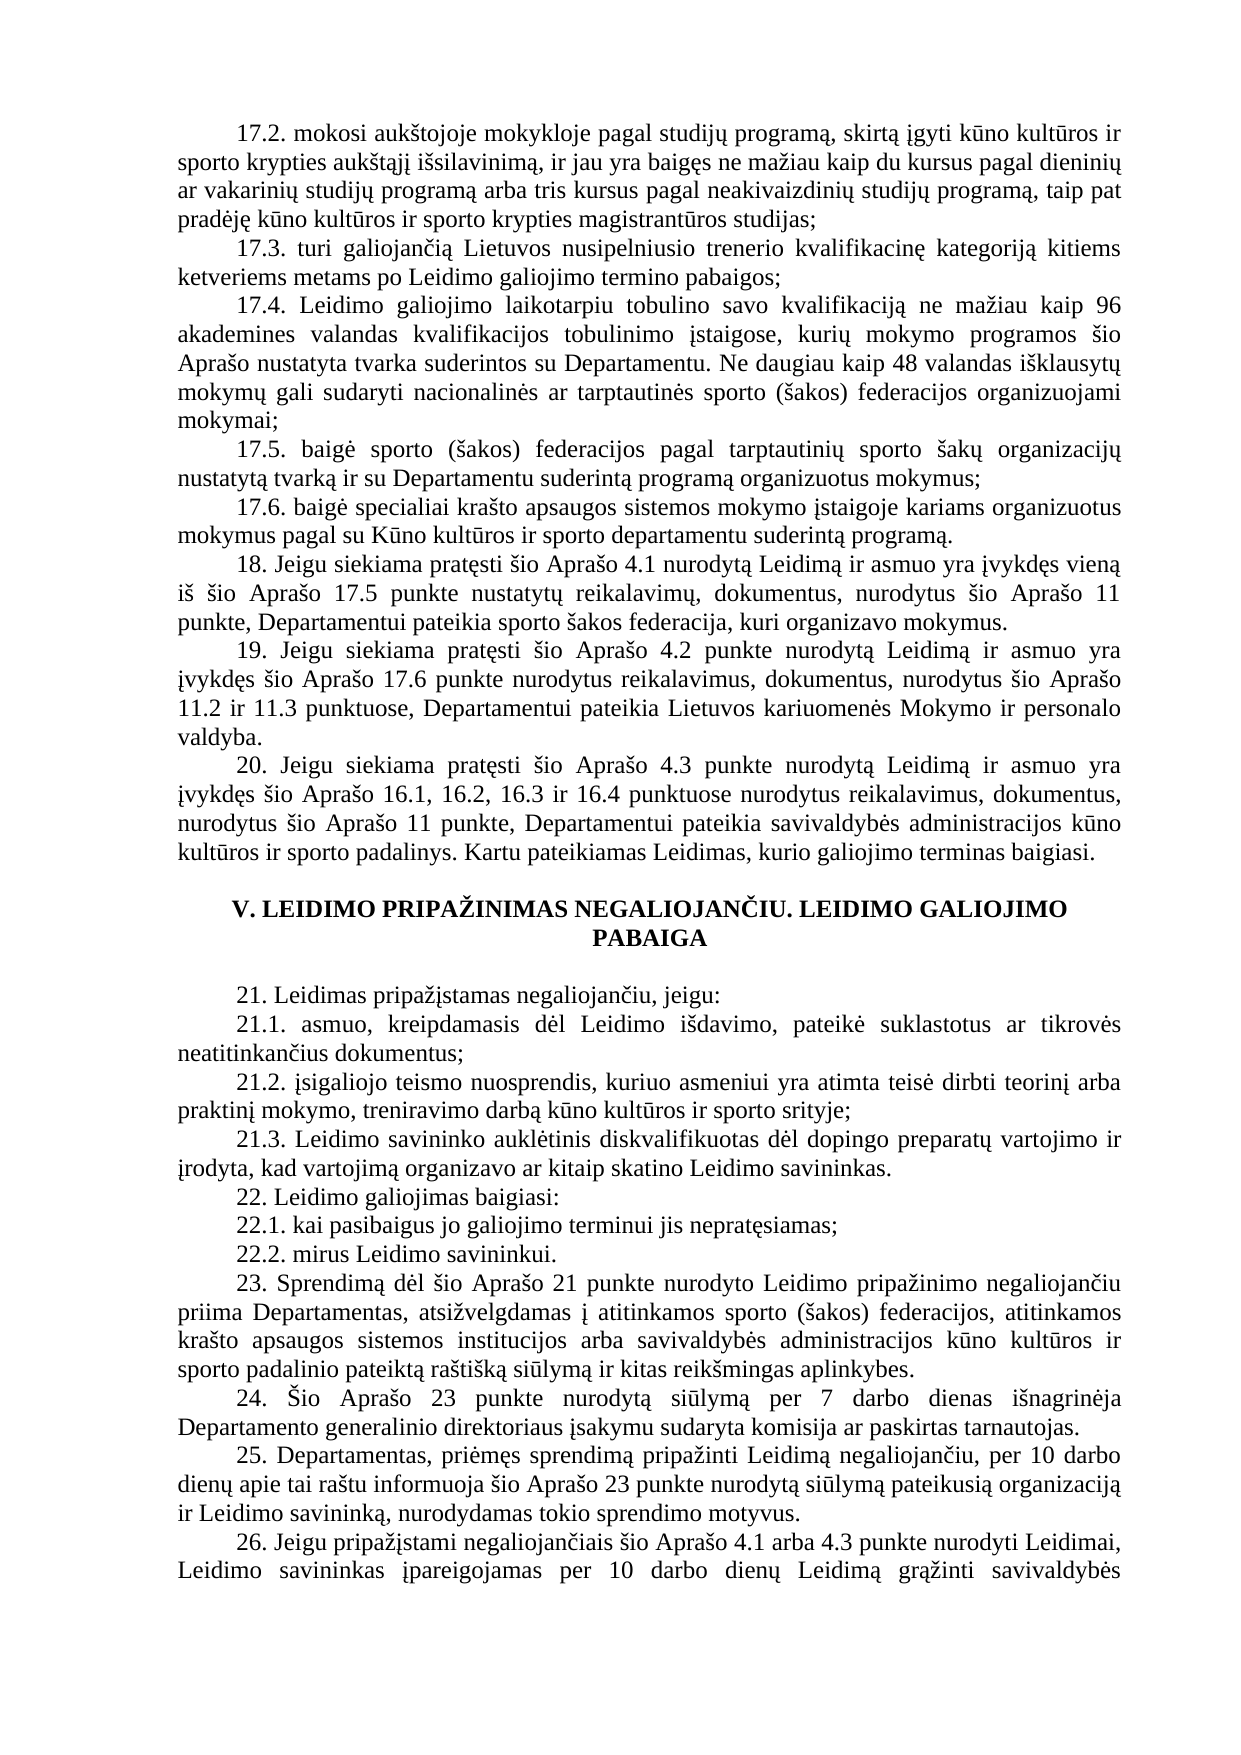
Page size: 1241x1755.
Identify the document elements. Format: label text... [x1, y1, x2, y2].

text 17.5. baigė sporto (šakos) federacijos pagal tarptautinių sporto šakų organizacijų nustatytą tvarką ir su Departamentu suderintą programą organizuotus mokymus; [177, 434, 1122, 492]
text 22. Leidimo galiojimas baigiasi: [177, 1182, 1122, 1211]
text 26. Jeigu pripažįstami negaliojančiais šio Aprašo 4.1 arba 4.3 punkte nurodyti Leidimai, Leidimo savininkas įpareigojamas per 10 darbo dienų Leidimą grąžinti savivaldybės [177, 1527, 1122, 1584]
text 17.4. Leidimo galiojimo laikotarpiu tobulino savo kvalifikaciją ne mažiau kaip 96 akademines valandas kvalifikacijos tobulinimo įstaigose, kurių mokymo programos šio Aprašo nustatyta tvarka suderintos su Departamentu. Ne daugiau kaip 48 valandas išklausytų mokymų gali sudaryti nacionalinės ar tarptautinės sporto (šakos) federacijos organizuojami mokymai; [177, 291, 1122, 434]
text 21.2. įsigaliojo teismo nuosprendis, kuriuo asmeniui yra atimta teisė dirbti teorinį arba praktinį mokymo, treniravimo darbą kūno kultūros ir sporto srityje; [177, 1067, 1122, 1124]
text 17.6. baigė specialiai krašto apsaugos sistemos mokymo įstaigoje kariams organizuotus mokymus pagal su Kūno kultūros ir sporto departamentu suderintą programą. [177, 492, 1122, 549]
text 25. Departamentas, priėmęs sprendimą pripažinti Leidimą negaliojančiu, per 10 darbo dienų apie tai raštu informuoja šio Aprašo 23 punkte nurodytą siūlymą pateikusią organizaciją ir Leidimo savininką, nurodydamas tokio sprendimo motyvus. [177, 1441, 1122, 1527]
text 23. Sprendimą dėl šio Aprašo 21 punkte nurodyto Leidimo pripažinimo negaliojančiu priima Departamentas, atsižvelgdamas į atitinkamos sporto (šakos) federacijos, atitinkamos krašto apsaugos sistemos institucijos arba savivaldybės administracijos kūno kultūros ir sporto padalinio pateiktą raštišką siūlymą ir kitas reikšmingas aplinkybes. [177, 1268, 1122, 1383]
text V. LEIDIMO PRIPAŽINIMAS NEGALIOJANČIU. LEIDIMO GALIOJIMO PABAIGA [177, 894, 1122, 952]
text 19. Jeigu siekiama pratęsti šio Aprašo 4.2 punkte nurodytą Leidimą ir asmuo yra įvykdęs šio Aprašo 17.6 punkte nurodytus reikalavimus, dokumentus, nurodytus šio Aprašo 11.2 ir 11.3 punktuose, Departamentui pateikia Lietuvos kariuomenės Mokymo ir personalo valdyba. [177, 636, 1122, 751]
text 21.1. asmuo, kreipdamasis dėl Leidimo išdavimo, pateikė suklastotus ar tikrovės neatitinkančius dokumentus; [177, 1009, 1122, 1067]
text 21.3. Leidimo savininko auklėtinis diskvalifikuotas dėl dopingo preparatų vartojimo ir įrodyta, kad vartojimą organizavo ar kitaip skatino Leidimo savininkas. [177, 1124, 1122, 1182]
text 24. Šio Aprašo 23 punkte nurodytą siūlymą per 7 darbo dienas išnagrinėja Departamento generalinio direktoriaus įsakymu sudaryta komisija ar paskirtas tarnautojas. [177, 1383, 1122, 1441]
text 18. Jeigu siekiama pratęsti šio Aprašo 4.1 nurodytą Leidimą ir asmuo yra įvykdęs vieną iš šio Aprašo 17.5 punkte nustatytų reikalavimų, dokumentus, nurodytus šio Aprašo 11 punkte, Departamentui pateikia sporto šakos federacija, kuri organizavo mokymus. [177, 549, 1122, 636]
text 17.2. mokosi aukštojoje mokykloje pagal studijų programą, skirtą įgyti kūno kultūros ir sporto krypties aukštąjį išsilavinimą, ir jau yra baigęs ne mažiau kaip du kursus pagal dieninių ar vakarinių studijų programą arba tris kursus pagal neakivaizdinių studijų programą, taip pat pradėję kūno kultūros ir sporto krypties magistrantūros studijas; [177, 118, 1122, 233]
text 21. Leidimas pripažįstamas negaliojančiu, jeigu: [177, 981, 1122, 1009]
text 17.3. turi galiojančią Lietuvos nusipelniusio trenerio kvalifikacinę kategoriją kitiems ketveriems metams po Leidimo galiojimo termino pabaigos; [177, 233, 1122, 291]
text 22.2. mirus Leidimo savininkui. [177, 1239, 1122, 1268]
text 20. Jeigu siekiama pratęsti šio Aprašo 4.3 punkte nurodytą Leidimą ir asmuo yra įvykdęs šio Aprašo 16.1, 16.2, 16.3 ir 16.4 punktuose nurodytus reikalavimus, dokumentus, nurodytus šio Aprašo 11 punkte, Departamentui pateikia savivaldybės administracijos kūno kultūros ir sporto padalinys. Kartu pateikiamas Leidimas, kurio galiojimo terminas baigiasi. [177, 751, 1122, 866]
text 22.1. kai pasibaigus jo galiojimo terminui jis nepratęsiamas; [177, 1211, 1122, 1239]
